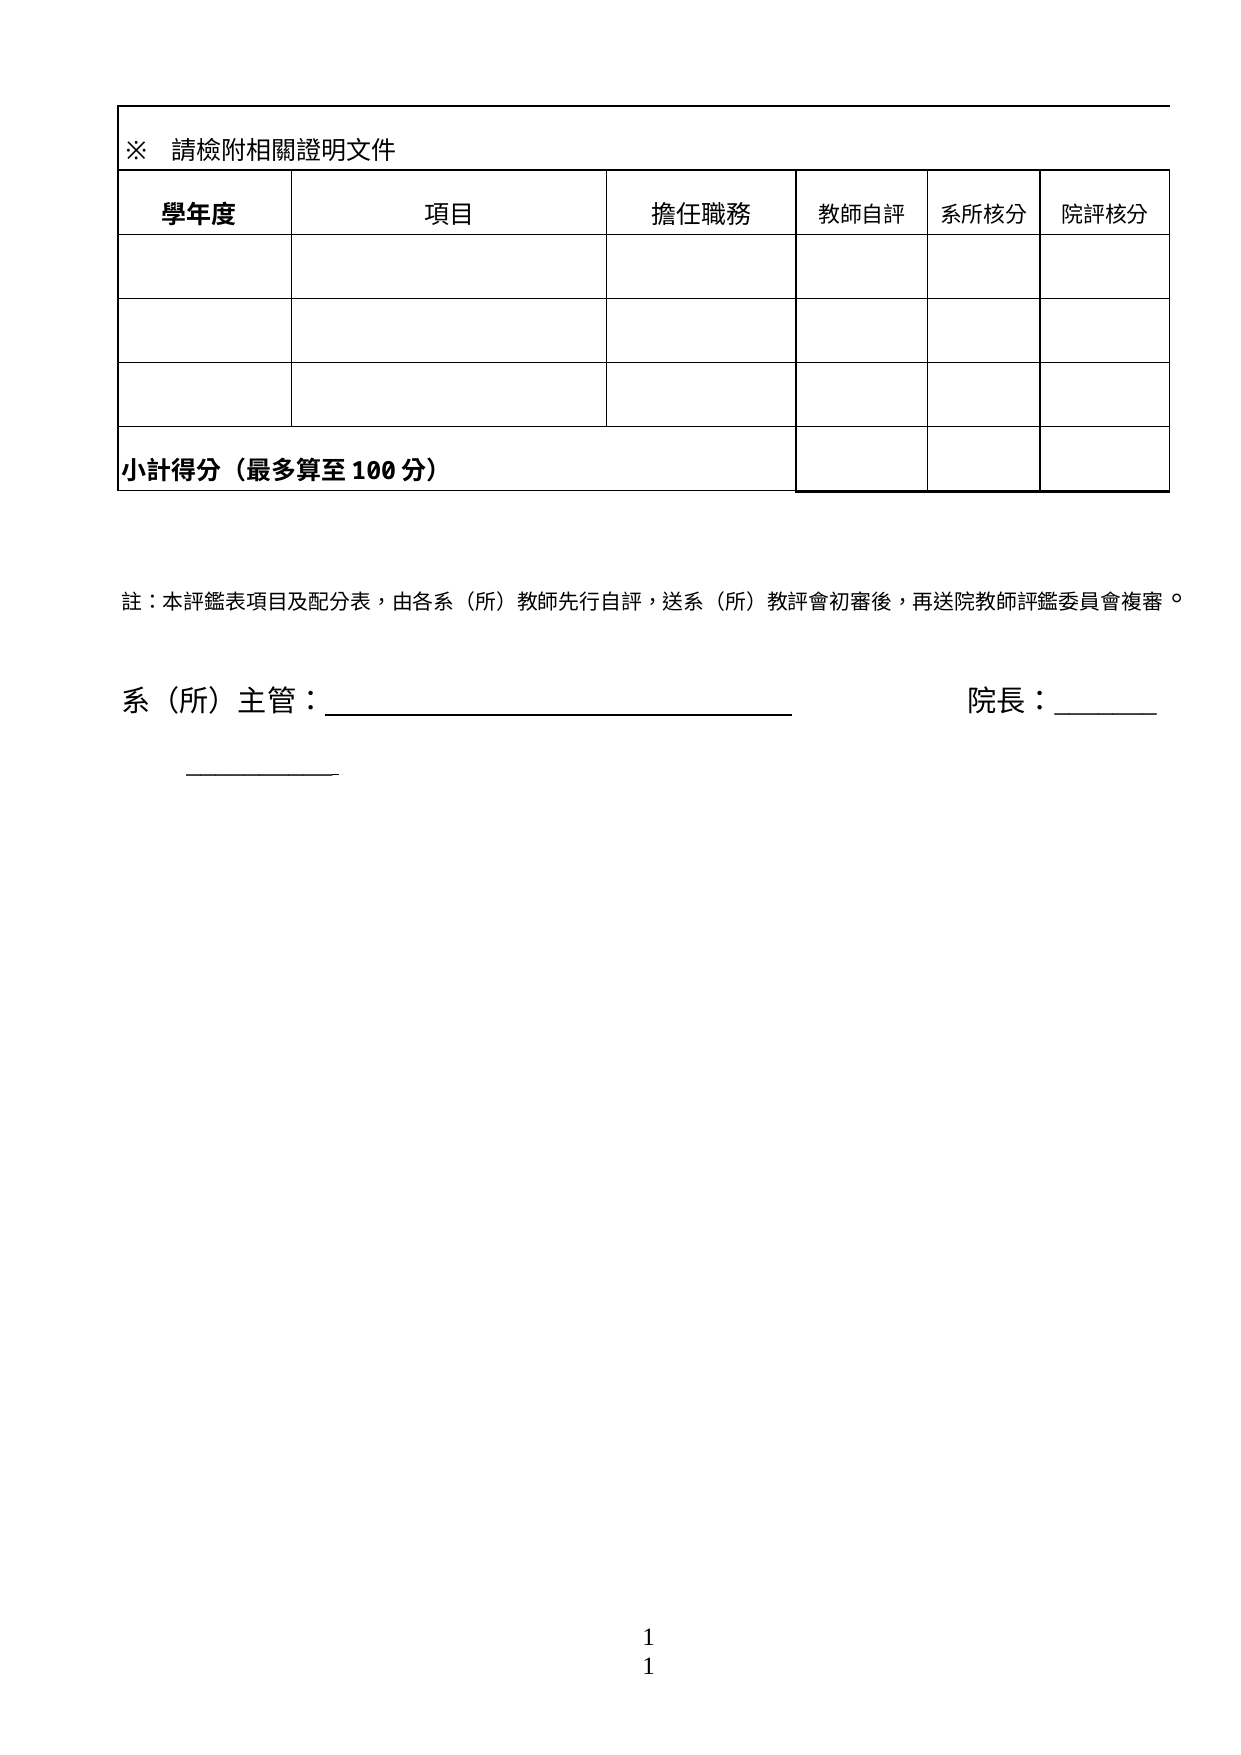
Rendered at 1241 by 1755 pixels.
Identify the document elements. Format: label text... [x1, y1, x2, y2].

table_cell [797, 427, 927, 490]
table_cell 擔任職務 [607, 171, 795, 233]
table_cell 院評核分 [1041, 171, 1169, 233]
table_cell 項目 [292, 171, 606, 233]
text 系（所）主管： 院長：_________________ [121, 657, 1168, 782]
table_cell [1041, 363, 1169, 426]
table_cell [928, 363, 1039, 426]
table_cell [928, 235, 1039, 297]
table_cell [607, 235, 795, 297]
table_cell [292, 235, 606, 297]
table_cell [797, 299, 927, 362]
table_cell 教師自評 [797, 171, 927, 233]
table_cell [292, 299, 606, 362]
table_cell 系所核分 [928, 171, 1039, 233]
table_cell [607, 299, 795, 362]
table_cell [607, 363, 795, 426]
table_header 請檢附相關證明文件 [119, 107, 1169, 169]
table_cell [119, 235, 291, 297]
table_cell 學年度 [119, 171, 291, 233]
table_cell [1041, 235, 1169, 297]
table_cell [1041, 427, 1169, 490]
table_cell [292, 363, 606, 426]
table_cell [928, 299, 1039, 362]
table_cell [797, 235, 927, 297]
table_cell [797, 363, 927, 426]
table_cell [1041, 299, 1169, 362]
table_cell 小計得分（最多算至100分） [119, 427, 795, 490]
table_cell [928, 427, 1039, 490]
table_cell [119, 299, 291, 362]
text 註：本評鑑表項目及配分表，由各系（所）教師先行自評，送系（所）教評會初審後，再送院教師評鑑委員會複審。 [121, 555, 1168, 618]
table_cell [119, 363, 291, 426]
